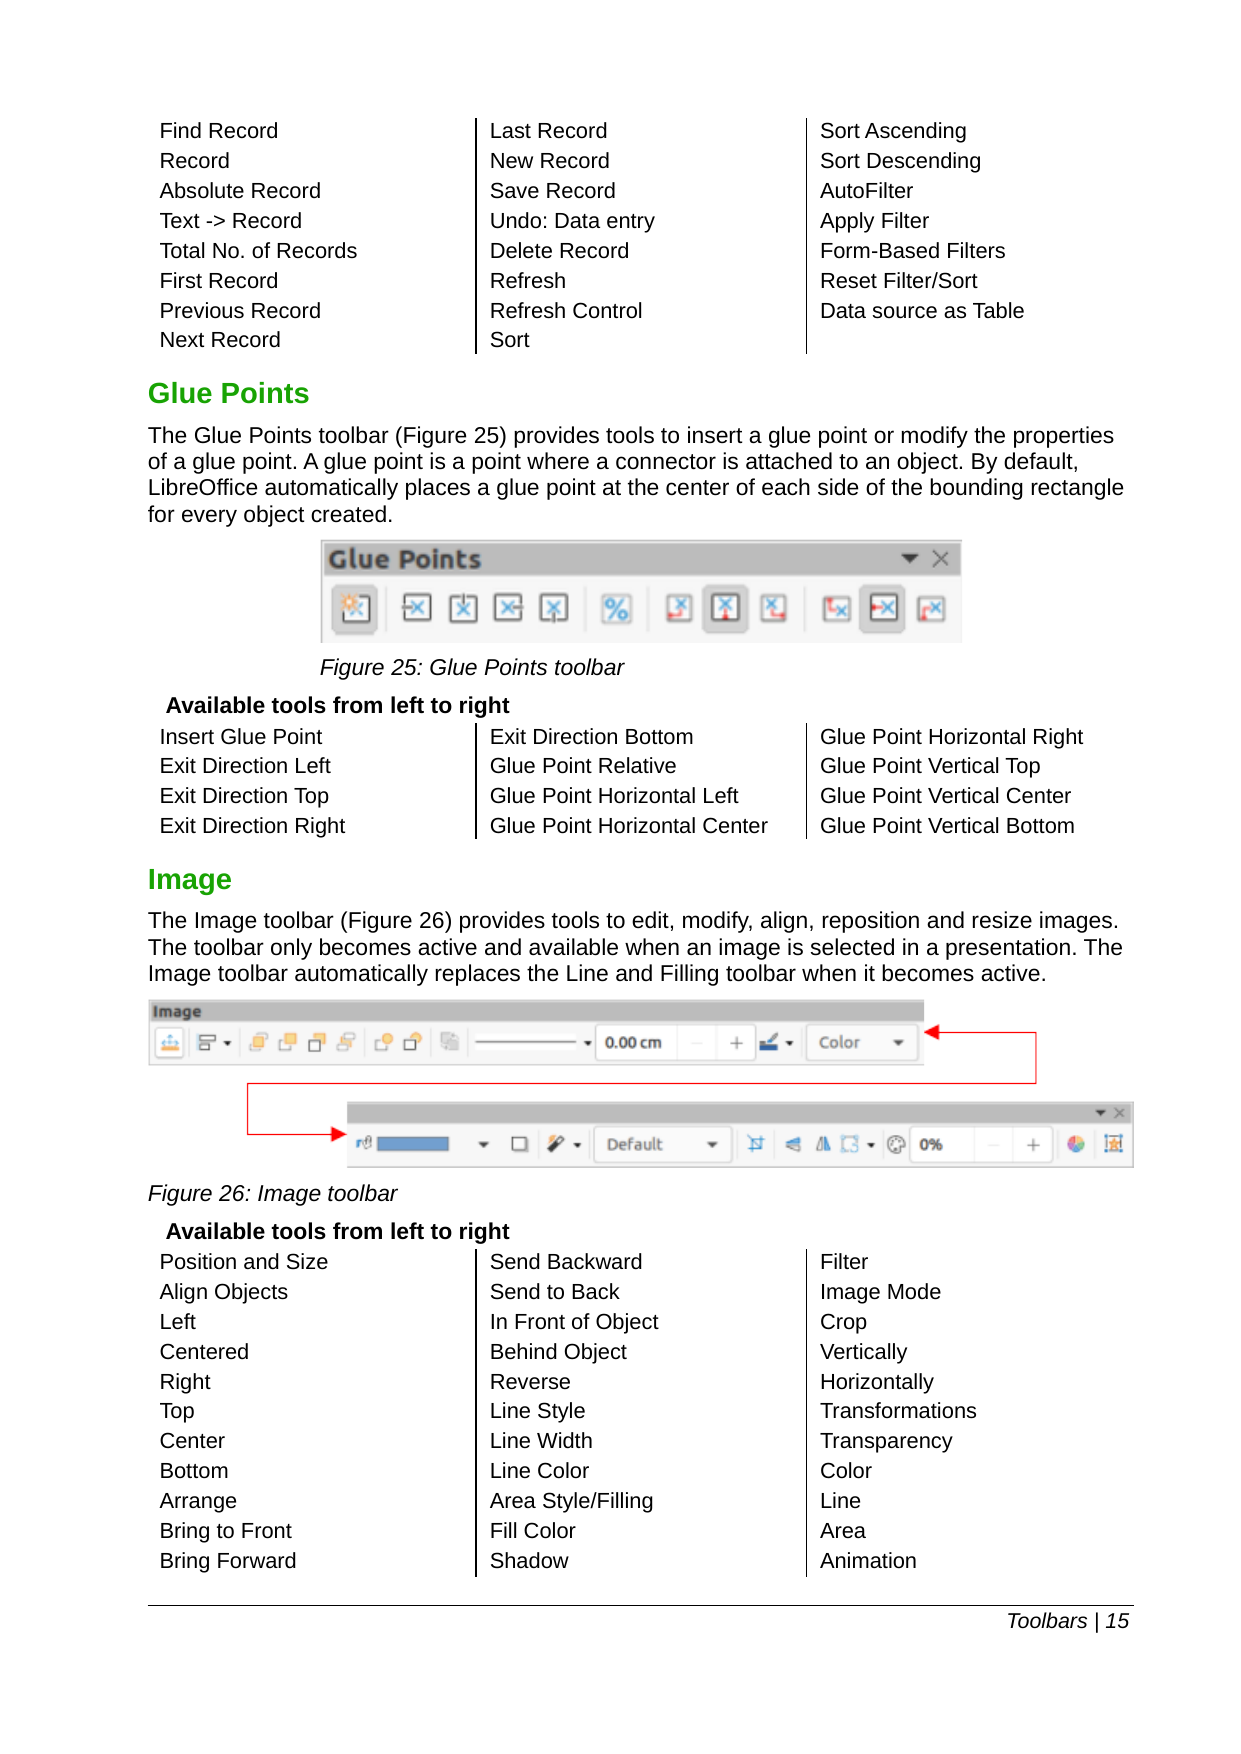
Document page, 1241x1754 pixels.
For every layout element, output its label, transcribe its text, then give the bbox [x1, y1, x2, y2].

text Apply Filter [820, 208, 1122, 233]
text Exit Direction Bottom [489, 723, 792, 749]
text Color [820, 1458, 1122, 1483]
text Absolute Record [159, 178, 462, 203]
text Line Color [489, 1458, 792, 1483]
text Exit Direction Right [159, 813, 462, 838]
text New Record [489, 148, 792, 173]
text Left [159, 1309, 462, 1334]
text Behind Object [489, 1339, 792, 1364]
text Previous Record [159, 297, 462, 323]
text Find Record [159, 118, 462, 143]
text Right [159, 1368, 462, 1394]
text Total No. of Records [159, 238, 462, 263]
text In Front of Object [489, 1309, 792, 1334]
text Vertically [820, 1339, 1122, 1364]
text Animation [820, 1548, 1122, 1573]
text Glue Point Vertical Center [820, 783, 1122, 808]
text Line [820, 1488, 1122, 1513]
text Bring to Front [159, 1518, 462, 1543]
text Reverse [489, 1368, 792, 1394]
text Position and Size [159, 1249, 462, 1274]
text Horizontally [820, 1368, 1122, 1394]
text Glue Point Vertical Top [820, 753, 1122, 779]
text Delete Record [489, 238, 792, 263]
text Area [820, 1518, 1122, 1543]
picture [147, 998, 1134, 1168]
text Align Objects [159, 1279, 462, 1304]
text Transformations [820, 1398, 1122, 1424]
text Exit Direction Top [159, 783, 462, 808]
text Glue Point Relative [489, 753, 792, 779]
text Area Style/Filling [489, 1488, 792, 1513]
text Undo: Data entry [489, 208, 792, 233]
text Sort Ascending [820, 118, 1122, 143]
text Line Width [489, 1428, 792, 1453]
text Glue Point Horizontal Left [489, 783, 792, 808]
text Image Mode [820, 1279, 1122, 1304]
text Sort Descending [820, 148, 1122, 173]
text Glue Point Vertical Bottom [820, 813, 1122, 838]
text Transparency [820, 1428, 1122, 1453]
text Glue Point Horizontal Right [820, 723, 1122, 749]
text Text -> Record [159, 208, 462, 233]
subtitle Image [148, 862, 1134, 896]
text Fill Color [489, 1518, 792, 1543]
text Arrange [159, 1488, 462, 1513]
text Next Record [159, 327, 462, 353]
text Form-Based Filters [820, 238, 1122, 263]
text Available tools from left to right [165, 1218, 1134, 1244]
text Data source as Table [820, 297, 1122, 323]
text Bring Forward [159, 1548, 462, 1573]
text Send Backward [489, 1249, 792, 1274]
text Top [159, 1398, 462, 1424]
text Save Record [489, 178, 792, 203]
text First Record [159, 268, 462, 293]
text AutoFilter [820, 178, 1122, 203]
text Available tools from left to right [165, 692, 1134, 719]
text The Image toolbar (Figure 26) provides tools to edit, modify, align, reposition and resize images. The toolbar only becomes active and available when an image is selected in a presentation. The Image toolbar automatically replaces the Line and Filling toolbar when it becomes active. [148, 907, 1134, 986]
text Filter [820, 1249, 1122, 1274]
text The Glue Points toolbar (Figure 25) provides tools to insert a glue point or modify the properties of a glue point. A glue point is a point where a connector is attached to an object. By default, LibreOffice automatically places a glue point at the center of each side of the bounding rectangle for every object created. [148, 422, 1134, 527]
text Reset Filter/Sort [820, 268, 1122, 293]
text Center [159, 1428, 462, 1453]
text Figure 25: Glue Points toolbar [319, 654, 962, 681]
picture [319, 538, 963, 643]
text Sort [489, 327, 792, 353]
text Record [159, 148, 462, 173]
text Figure 26: Image toolbar [148, 1179, 1134, 1206]
text Refresh Control [489, 297, 792, 323]
subtitle Glue Points [148, 376, 1134, 410]
text Centered [159, 1339, 462, 1364]
text Last Record [489, 118, 792, 143]
text Crop [820, 1309, 1122, 1334]
text Line Style [489, 1398, 792, 1424]
text Insert Glue Point [159, 723, 462, 749]
text Shadow [489, 1548, 792, 1573]
text Bottom [159, 1458, 462, 1483]
text Refresh [489, 268, 792, 293]
text Exit Direction Left [159, 753, 462, 779]
text Glue Point Horizontal Center [489, 813, 792, 838]
text Send to Back [489, 1279, 792, 1304]
